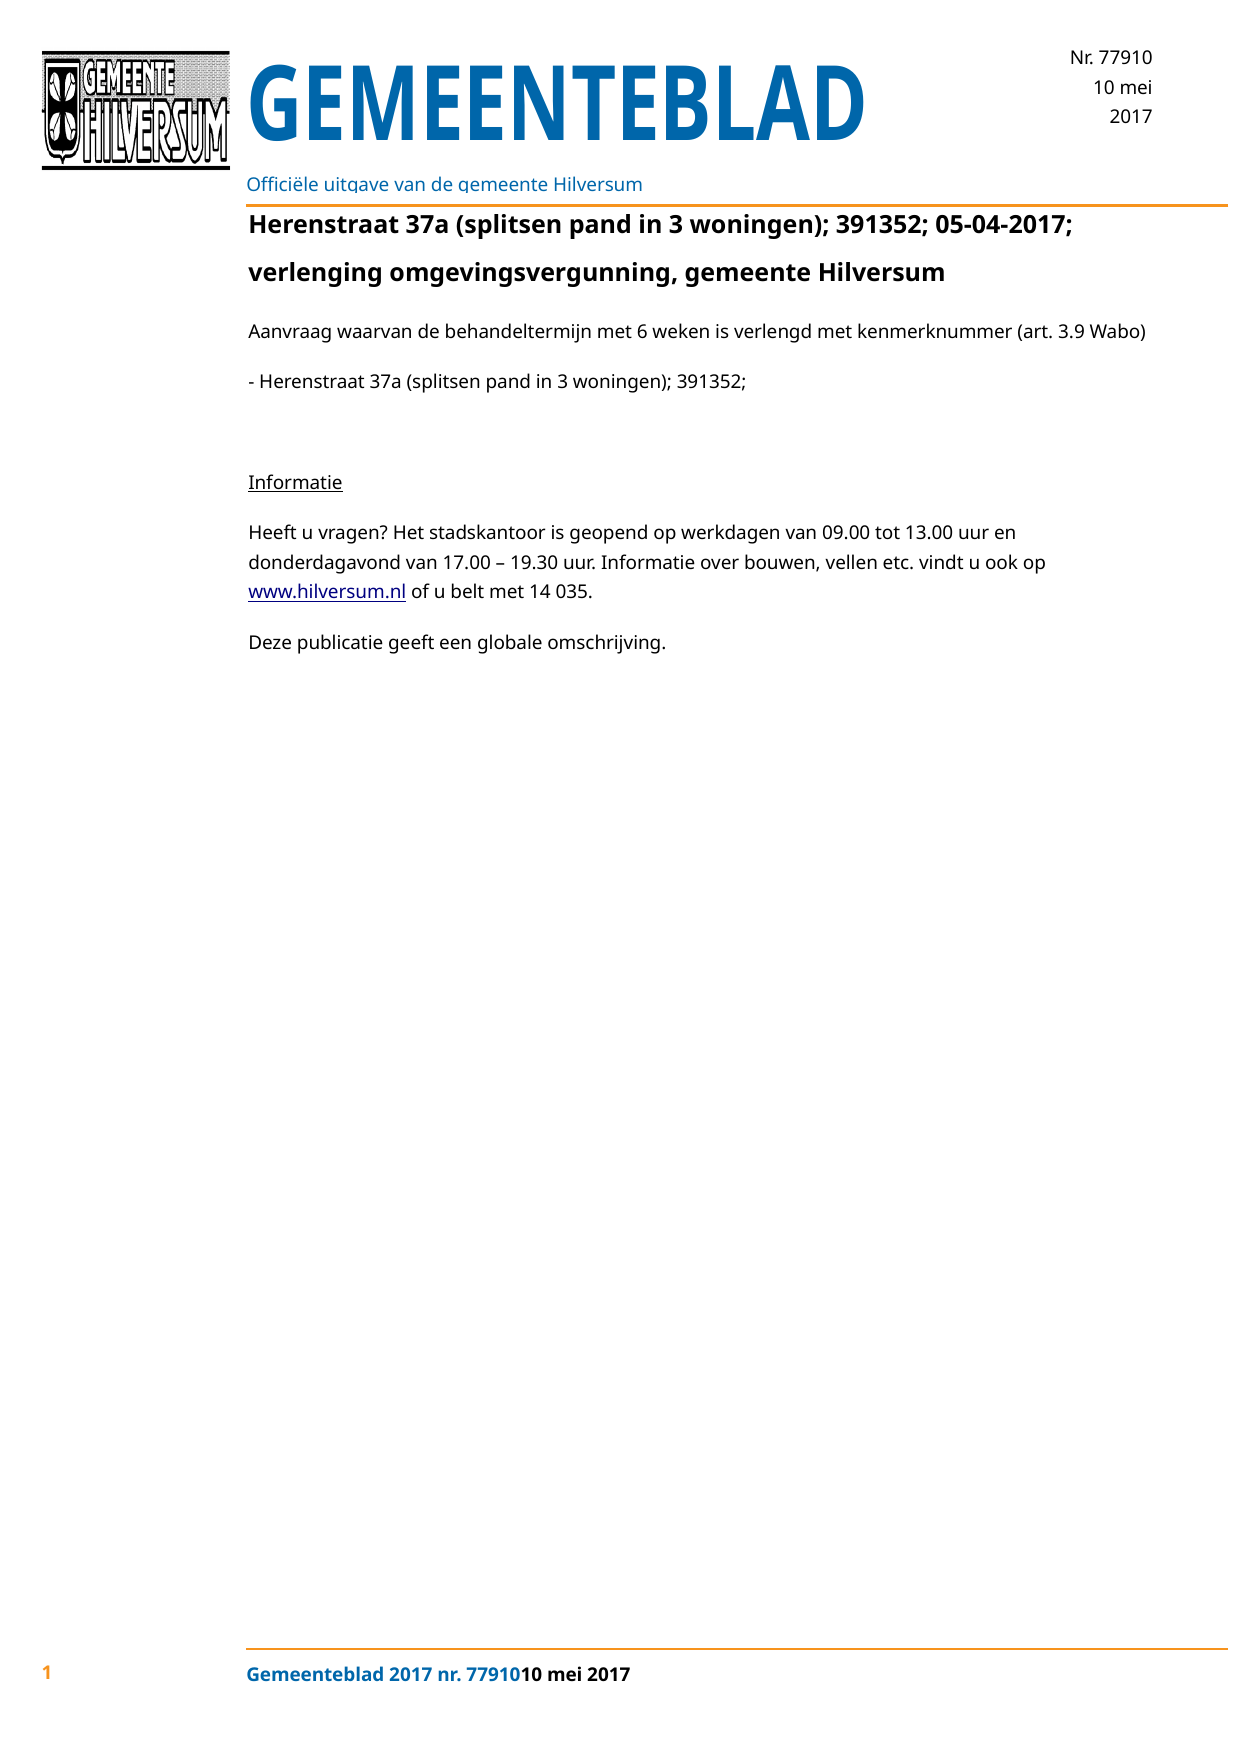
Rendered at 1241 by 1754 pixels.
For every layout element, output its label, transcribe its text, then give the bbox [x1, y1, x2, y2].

text Aanvraag waarvan de behandeltermijn met 6 weken is verlengd met kenmerknummer (art. 3.9 Wabo) [248, 318, 1152, 344]
text Herenstraat 37a (splitsen pand in 3 woningen); 391352; 05-04-2017; verlenging omgevingsvergunning, gemeente Hilversum [248, 207, 1152, 288]
picture [41, 47, 231, 172]
text - Herenstraat 37a (splitsen pand in 3 woningen); 391352; [248, 368, 1152, 394]
text Heeft u vragen? Het stadskantoor is geopend op werkdagen van 09.00 tot 13.00 uur en donderdagavond van 17.00 – 19.30 uur. Informatie over bouwen, vellen etc. vindt u ook op www.hilversum.nl of u belt met 14 035. [248, 519, 1152, 604]
text Deze publicatie geeft een globale omschrijving. [248, 629, 1152, 655]
text Informatie [248, 469, 1152, 495]
